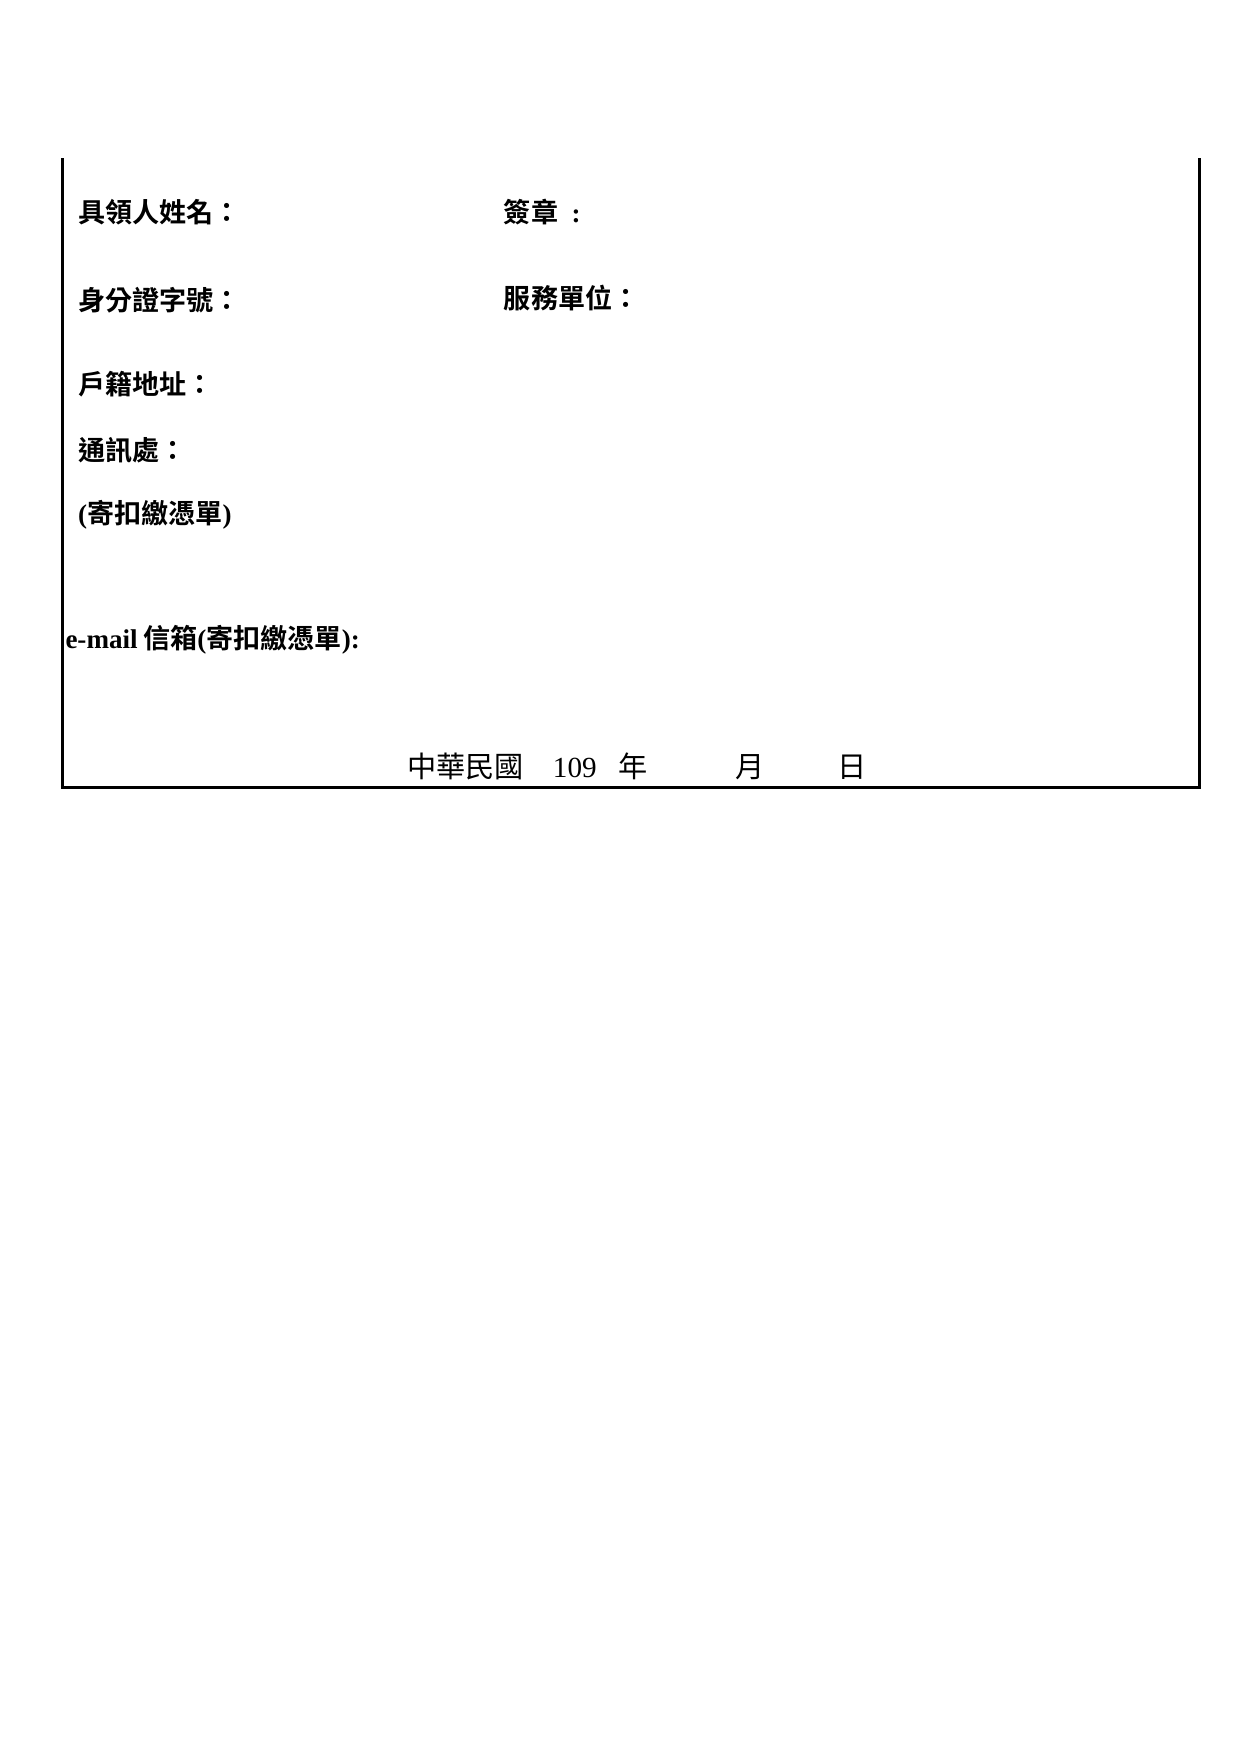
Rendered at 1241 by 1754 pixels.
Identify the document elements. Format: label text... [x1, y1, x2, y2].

table_cell 具領人姓名： [64, 158, 372, 239]
table_cell 身分證字號： [64, 240, 372, 330]
table_cell 戶籍地址： [64, 330, 372, 407]
table_cell 簽章 : [372, 158, 1198, 239]
table_cell 通訊處： (寄扣繳憑單) e-mail信箱(寄扣繳憑單): [64, 407, 372, 657]
table_cell [372, 330, 1198, 407]
table_cell 中華民國 109 年 月 日 [64, 657, 1198, 786]
table_cell 服務單位： [372, 240, 1198, 330]
table_cell [372, 407, 1198, 657]
